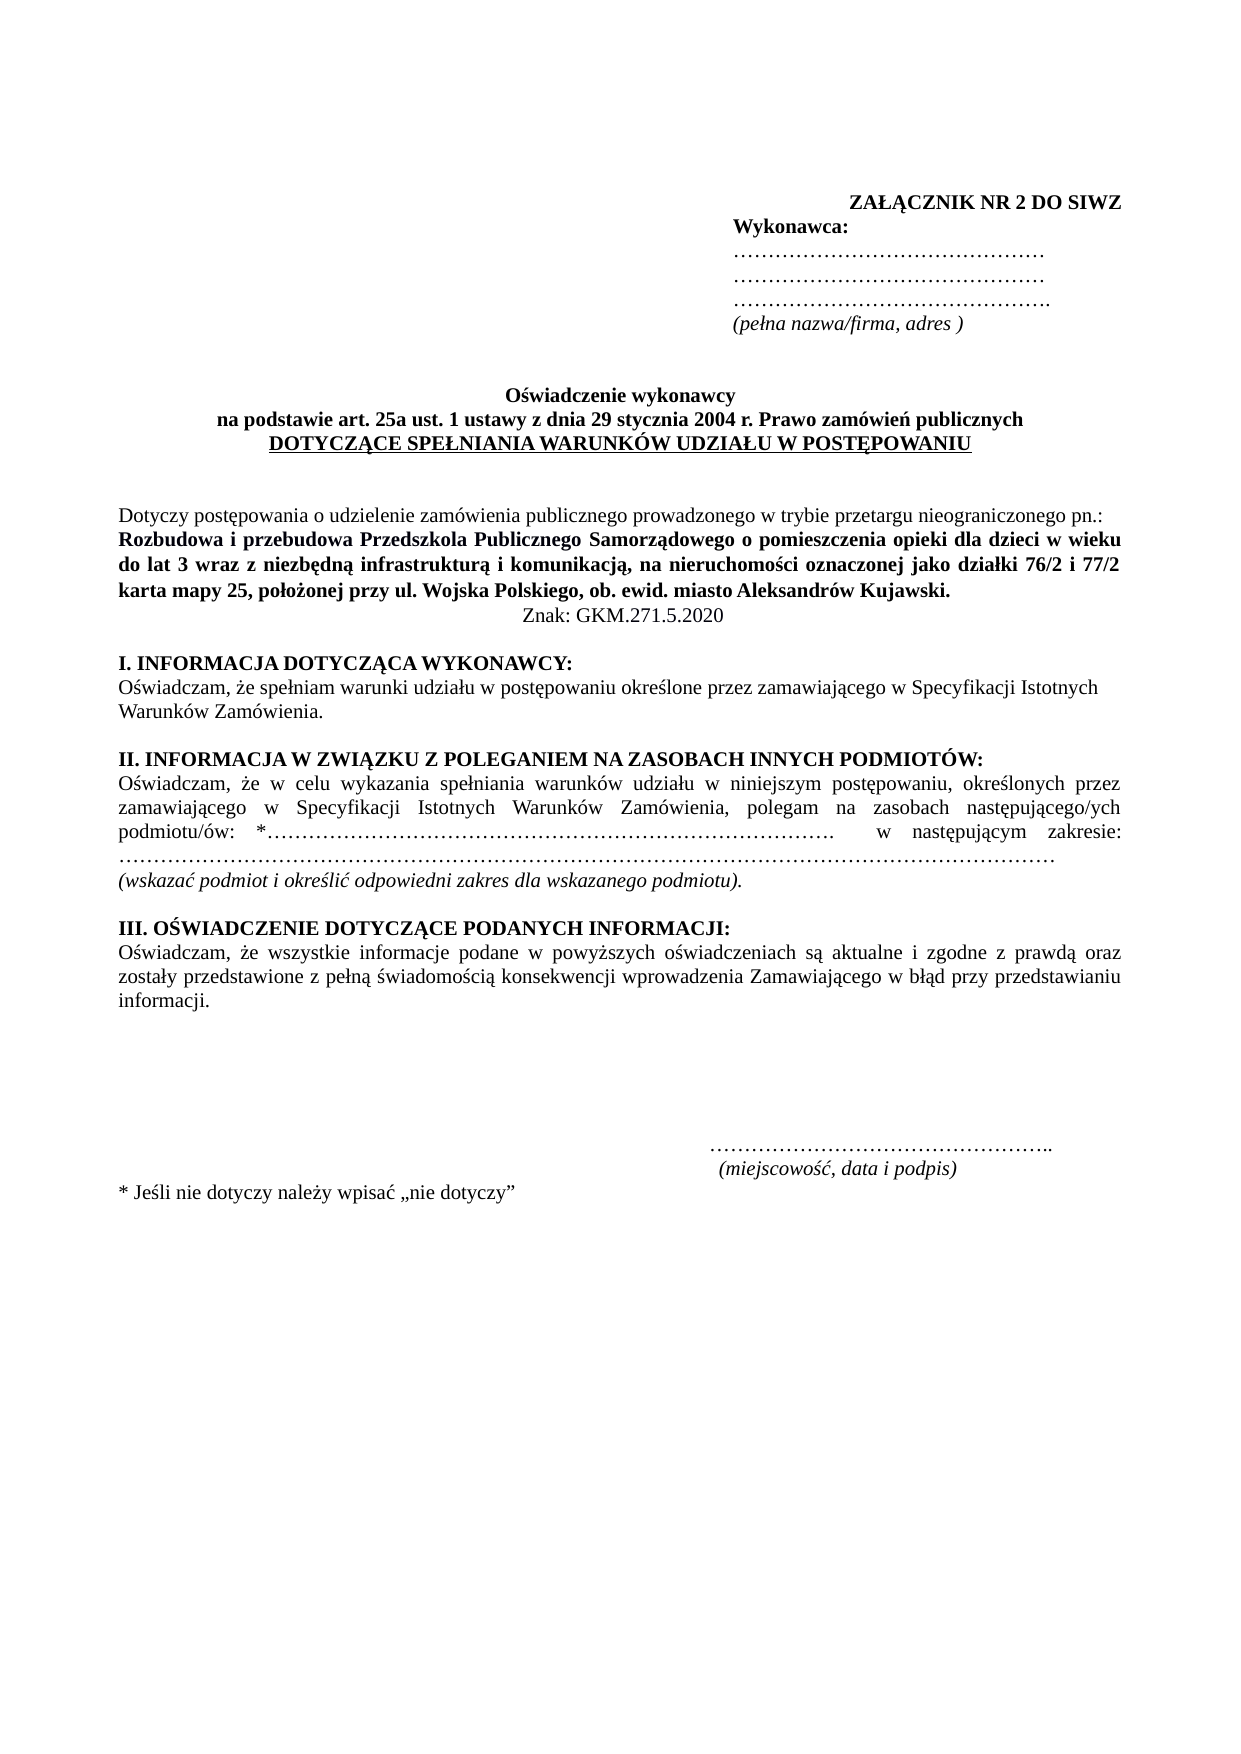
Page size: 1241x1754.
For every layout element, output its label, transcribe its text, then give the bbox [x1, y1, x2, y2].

text ZAŁĄCZNIK NR 2 DO SIWZ [118, 190, 1122, 214]
text DOTYCZĄCE SPEŁNIANIA WARUNKÓW UDZIAŁU W POSTĘPOWANIU [118, 431, 1122, 455]
text III. OŚWIADCZENIE DOTYCZĄCE PODANYCH INFORMACJI: [118, 916, 1122, 940]
text ………………………………………….. [118, 1132, 1122, 1156]
text na podstawie art. 25a ust. 1 ustawy z dnia 29 stycznia 2004 r. Prawo zamówień publicznych [118, 407, 1122, 431]
text Oświadczam, że spełniam warunki udziału w postępowaniu określone przez zamawiającego w Specyfikacji Istotnych Warunków Zamówienia. [118, 675, 1122, 723]
text ……………………………………… [733, 262, 1122, 287]
text * Jeśli nie dotyczy należy wpisać „nie dotyczy” [118, 1180, 1122, 1204]
text (miejscowość, data i podpis) [634, 1156, 1122, 1180]
text Oświadczam, że w celu wykazania spełniania warunków udziału w niniejszym postępowaniu, określonych przez zamawiającego w Specyfikacji Istotnych Warunków Zamówienia, polegam na zasobach następującego/ych podmiotu/ów: *………………………………………………………………………. w następującym zakresie: ……………………………………………………………………………………………………………………… [118, 771, 1122, 867]
text ………………………………………. [733, 287, 1122, 311]
text I. INFORMACJA DOTYCZĄCA WYKONAWCY: [118, 651, 1122, 675]
text Oświadczam, że wszystkie informacje podane w powyższych oświadczeniach są aktualne i zgodne z prawdą oraz zostały przedstawione z pełną świadomością konsekwencji wprowadzenia Zamawiającego w błąd przy przedstawianiu informacji. [118, 940, 1122, 1012]
text (pełna nazwa/firma, adres ) [733, 311, 1079, 335]
text Wykonawca: [733, 214, 1122, 238]
text ……………………………………… [733, 238, 1122, 262]
text (wskazać podmiot i określić odpowiedni zakres dla wskazanego podmiotu). [118, 867, 1122, 892]
text Rozbudowa i przebudowa Przedszkola Publicznego Samorządowego o pomieszczenia opieki dla dzieci w wieku do lat 3 wraz z niezbędną infrastrukturą i komunikacją, na nieruchomości oznaczonej jako działki 76/2 i 77/2 karta mapy 25, położonej przy ul. Wojska Polskiego, ob. ewid. miasto Aleksandrów Kujawski. [118, 527, 1122, 602]
subtitle Dotyczy postępowania o udzielenie zamówienia publicznego prowadzonego w trybie przetargu nieograniczonego pn.: [118, 503, 1122, 527]
text II. INFORMACJA W ZWIĄZKU Z POLEGANIEM NA ZASOBACH INNYCH PODMIOTÓW: [118, 747, 1122, 771]
text Znak: GKM.271.5.2020 [118, 603, 1122, 627]
text Oświadczenie wykonawcy [118, 383, 1122, 407]
